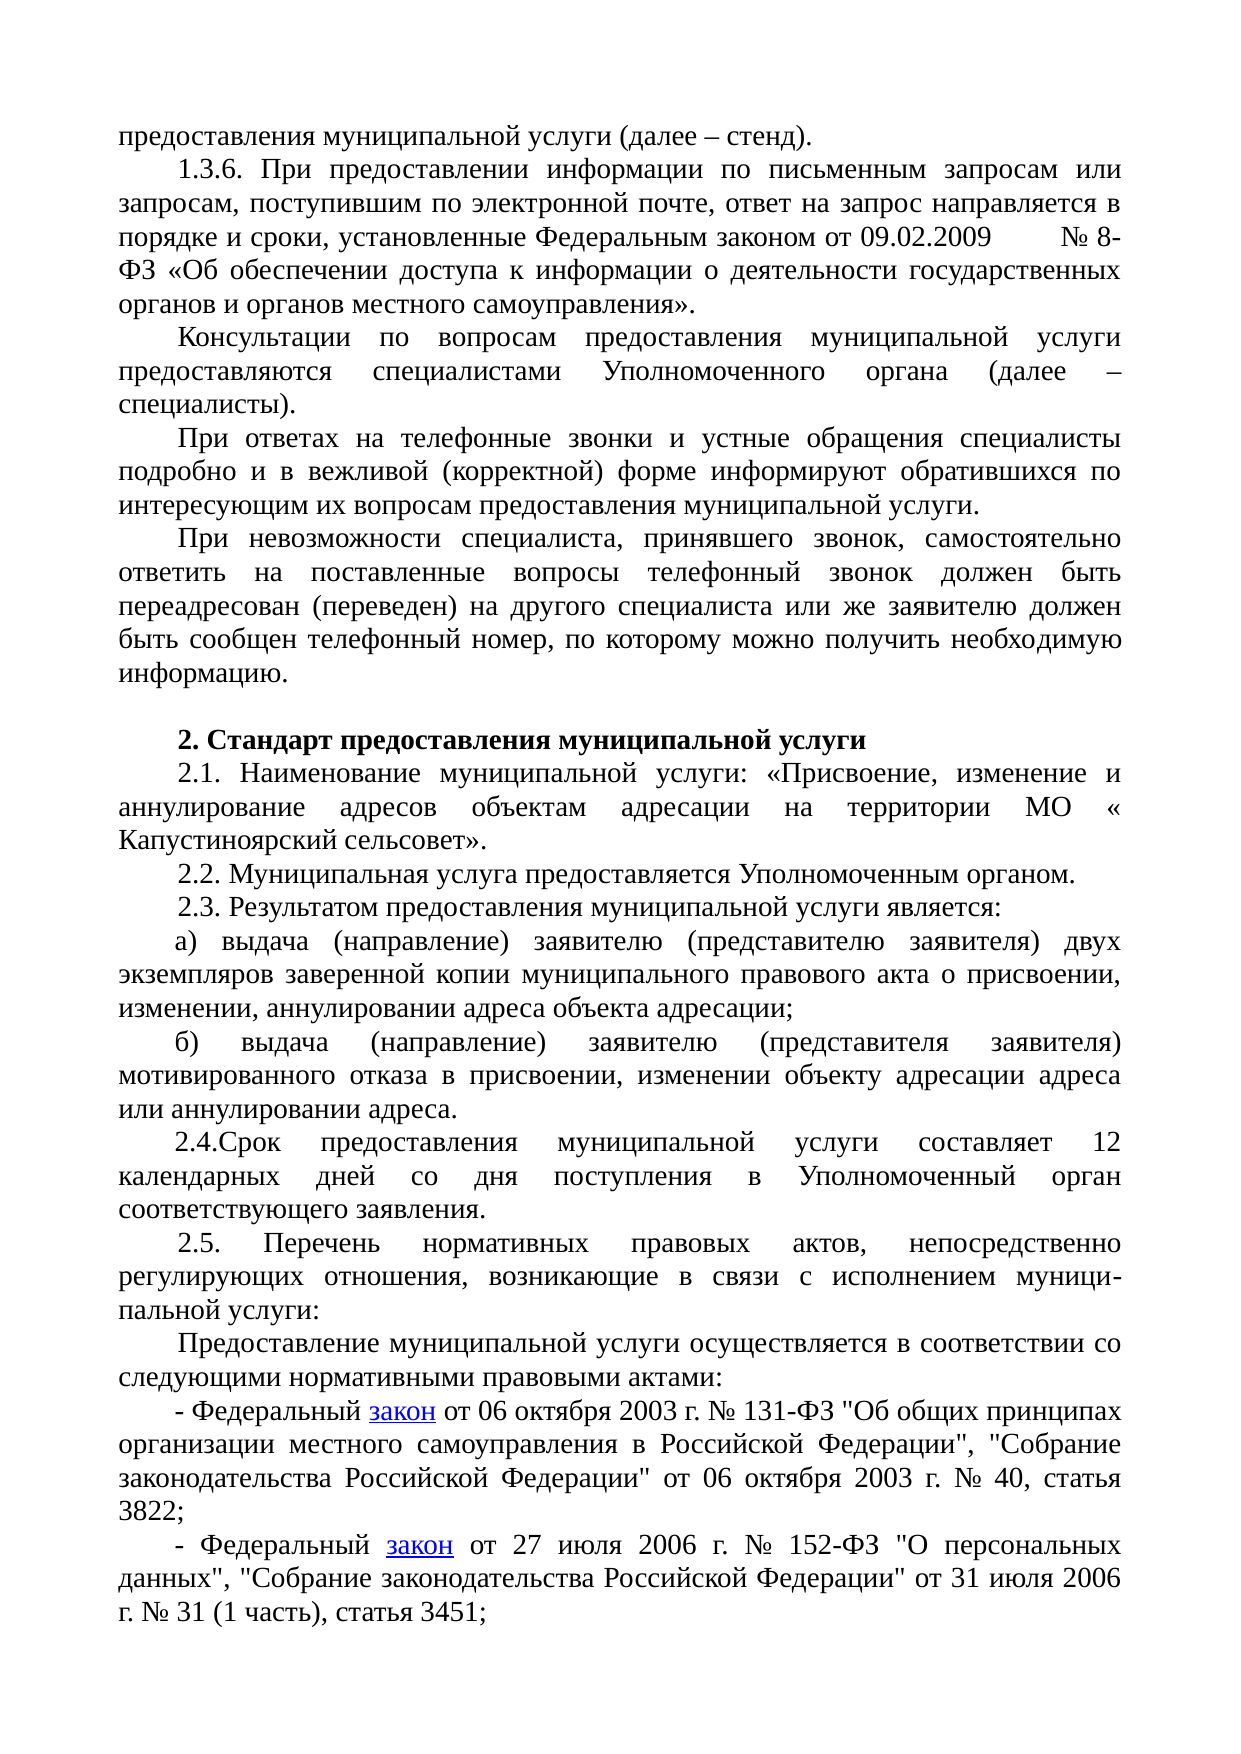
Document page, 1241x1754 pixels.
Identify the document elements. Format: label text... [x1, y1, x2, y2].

text При невозможности специалиста, принявшего звонок, самостоятельно ответить на поставленные вопросы телефонный звонок должен быть переадресован (переведен) на другого специалиста или же заявителю должен быть сообщен телефонный номер, по которому можно получить необхо­димую информацию. [118, 521, 1122, 688]
text - Федеральный закон от 27 июля 2006 г. № 152-ФЗ "О персональных данных", "Собрание законодательства Российской Федерации" от 31 июля 2006 г. № 31 (1 часть), статья 3451; [118, 1527, 1122, 1627]
text 2.1. Наименование муниципальной услуги: «Присвоение, изменение и аннулирование адресов объектам адресации на территории МО « Капустиноярский сельсовет». [118, 755, 1122, 856]
text - Федеральный закон от 06 октября 2003 г. № 131-ФЗ "Об общих принципах организации местного самоуправления в Российской Федерации", "Собрание законодательства Российской Федерации" от 06 октября 2003 г. № 40, статья 3822; [118, 1393, 1122, 1527]
text Консультации по вопросам предоставления муниципальной услуги предоставляются специалистами Уполномоченного органа (далее – специалисты). [118, 319, 1122, 420]
text 2.2. Муниципальная услуга предоставляется Уполномоченным органом. [118, 856, 1122, 889]
text а) выдача (направление) заявителю (представителю заявителя) двух экземпляров заверенной копии муниципального правового акта о присвоении, изменении, аннулировании адреса объекта адресации; [118, 923, 1122, 1024]
text 2.3. Результатом предоставления муниципальной услуги является: [118, 889, 1122, 923]
text 2.4.Срок предоставления муниципальной услуги составляет 12 календарных дней со дня поступления в Уполномоченный орган соответствующего заявления. [118, 1124, 1122, 1225]
text 1.3.6. При предоставлении информации по письменным запросам или запросам, поступившим по электронной почте, ответ на запрос направляется в порядке и сроки, установленные Федеральным законом от 09.02.2009 № 8-ФЗ «Об обеспечении доступа к информации о деятельности государственных органов и органов местного самоуправления». [118, 152, 1122, 319]
text 2.5. Перечень нормативных правовых актов, непосредственно регулирующих отношения, возникающие в связи с исполнением муници­пальной услуги: [118, 1225, 1122, 1326]
text предоставления муниципальной услуги (далее – стенд). [118, 118, 1122, 152]
text При ответах на телефонные звонки и устные обращения специалисты подробно и в вежливой (корректной) форме информируют обратившихся по интересующим их вопросам предоставления муниципальной услуги. [118, 420, 1122, 521]
text 2. Стандарт предоставления муниципальной услуги [118, 722, 1122, 755]
text б) выдача (направление) заявителю (представителя заявителя) мотивированного отказа в присвоении, изменении объекту адресации адреса или аннулировании адреса. [118, 1024, 1122, 1124]
text Предоставление муниципальной услуги осуществляется в соответствии со следующими нормативными правовыми актами: [118, 1326, 1122, 1393]
